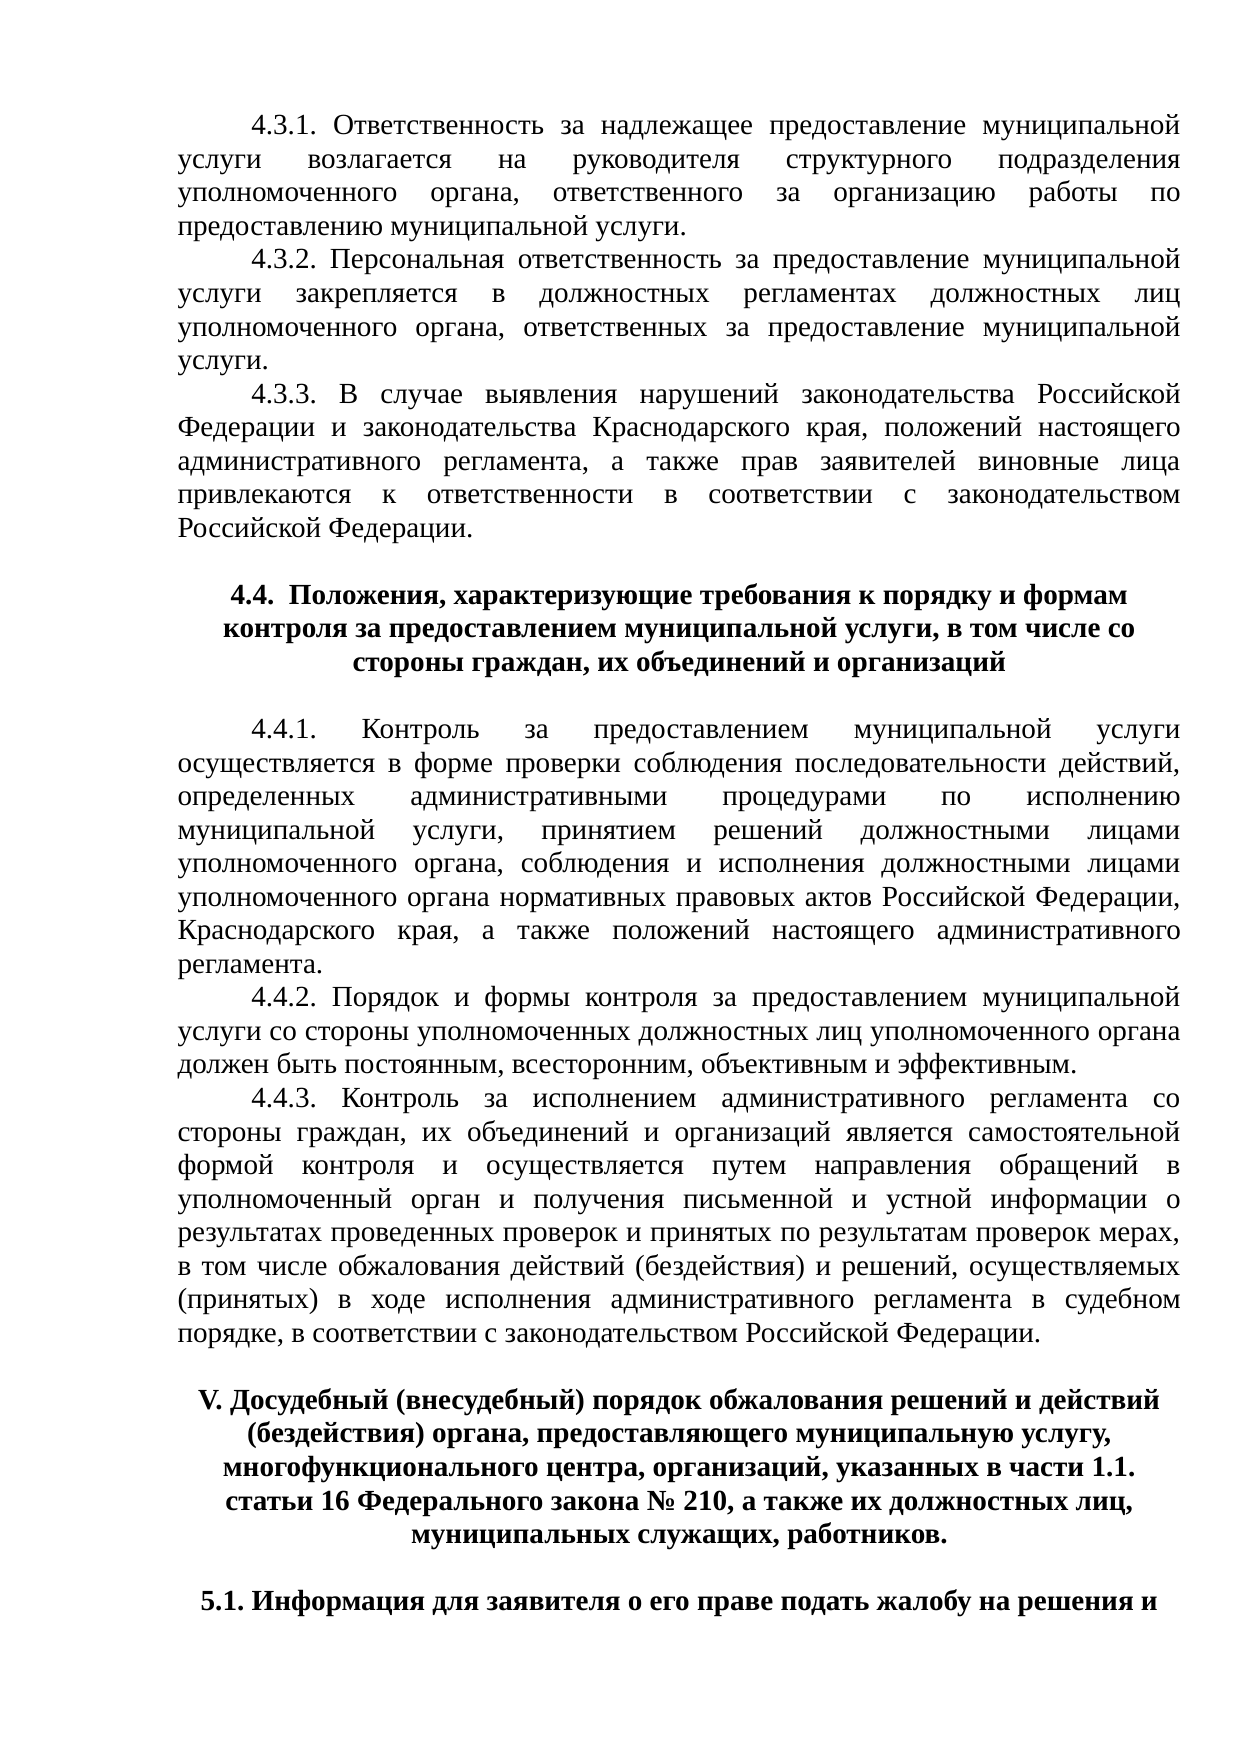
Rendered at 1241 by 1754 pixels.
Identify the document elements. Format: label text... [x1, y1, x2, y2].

text 4.4.1. Контроль за предоставлением муниципальной услуги осуществляется в форме проверки соблюдения последовательности действий, определенных административными процедурами по исполнению муниципальной услуги, принятием решений должностными лицами уполномоченного органа, соблюдения и исполнения должностными лицами уполномоченного органа нормативных правовых актов Российской Федерации, Краснодарского края, а также положений настоящего административного регламента. [177, 711, 1181, 979]
text 4.3.3. В случае выявления нарушений законодательства Российской Федерации и законодательства Краснодарского края, положений настоящего административного регламента, а также прав заявителей виновные лица привлекаются к ответственности в соответствии с законодательством Российской Федерации. [177, 376, 1181, 543]
text 4.3.2. Персональная ответственность за предоставление муниципальной услуги закрепляется в должностных регламентах должностных лиц уполномоченного органа, ответственных за предоставление муниципальной услуги. [177, 242, 1181, 376]
text 4.3.1. Ответственность за надлежащее предоставление муниципальной услуги возлагается на руководителя структурного подразделения уполномоченного органа, ответственного за организацию работы по предоставлению муниципальной услуги. [177, 107, 1181, 242]
text 4.4. Положения, характеризующие требования к порядку и формам контроля за предоставлением муниципальной услуги, в том числе со стороны граждан, их объединений и организаций [177, 577, 1181, 678]
text V. Досудебный (внесудебный) порядок обжалования решений и действий (бездействия) органа, предоставляющего муниципальную услугу, многофункционального центра, организаций, указанных в части 1.1. статьи 16 Федерального закона № 210, а также их должностных лиц, муниципальных служащих, работников. [177, 1382, 1181, 1550]
text 4.4.2. Порядок и формы контроля за предоставлением муниципальной услуги со стороны уполномоченных должностных лиц уполномоченного органа должен быть постоянным, всесторонним, объективным и эффективным. [177, 979, 1181, 1080]
text 4.4.3. Контроль за исполнением административного регламента со стороны граждан, их объединений и организаций является самостоятельной формой контроля и осуществляется путем направления обращений в уполномоченный орган и получения письменной и устной информации о результатах проведенных проверок и принятых по результатам проверок мерах, в том числе обжалования действий (бездействия) и решений, осуществляемых (принятых) в ходе исполнения административного регламента в судебном порядке, в соответствии с законодательством Российской Федерации. [177, 1080, 1181, 1348]
text 5.1. Информация для заявителя о его праве подать жалобу на решения и [177, 1583, 1181, 1617]
